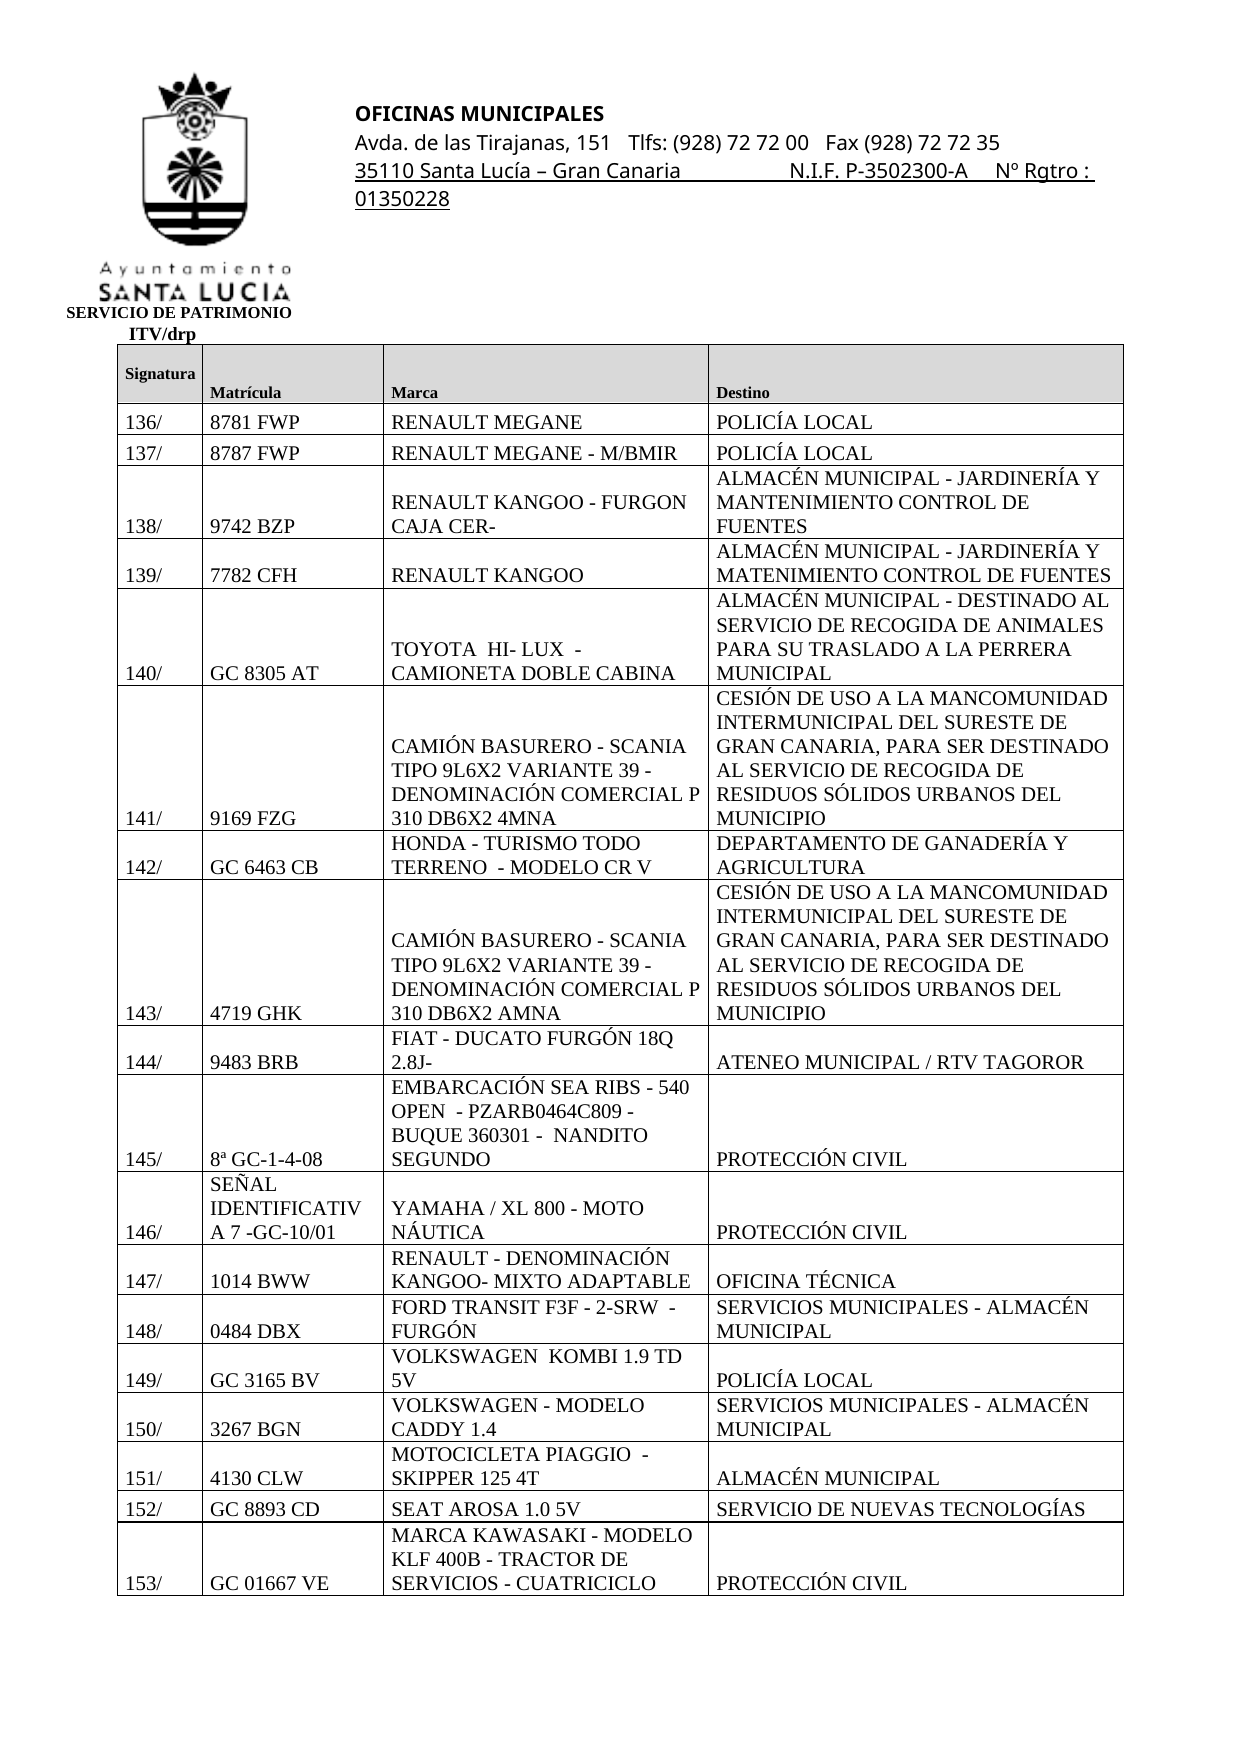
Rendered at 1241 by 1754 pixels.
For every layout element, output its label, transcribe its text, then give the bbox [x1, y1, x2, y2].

table_cell 146/ [118, 1172, 202, 1244]
table_cell FORD TRANSIT F3F - 2-SRW - FURGÓN [384, 1295, 708, 1343]
table_header Marca [384, 345, 708, 402]
table_cell 138/ [118, 466, 202, 538]
table_cell 9742 BZP [203, 466, 383, 538]
table_cell 151/ [118, 1442, 202, 1490]
table_cell ATENEO MUNICIPAL / RTV TAGOROR [709, 1026, 1123, 1074]
table_cell GC 01667 VE [203, 1523, 383, 1595]
table_cell SERVICIOS MUNICIPALES - ALMACÉN MUNICIPAL [709, 1295, 1123, 1343]
table_cell GC 3165 BV [203, 1344, 383, 1392]
table_cell CAMIÓN BASURERO - SCANIA TIPO 9L6X2 VARIANTE 39 - DENOMINACIÓN COMERCIAL P 310 DB6X2 AMNA [384, 880, 708, 1025]
table_cell 4130 CLW [203, 1442, 383, 1490]
table_cell EMBARCACIÓN SEA RIBS - 540 OPEN - PZARB0464C809 - BUQUE 360301 - NANDITO SEGUNDO [384, 1075, 708, 1171]
table_cell 143/ [118, 880, 202, 1025]
table_cell SERVICIOS MUNICIPALES - ALMACÉN MUNICIPAL [709, 1393, 1123, 1441]
table_cell 0484 DBX [203, 1295, 383, 1343]
table_cell POLICÍA LOCAL [709, 435, 1123, 465]
table_cell FIAT - DUCATO FURGÓN 18Q 2.8J- [384, 1026, 708, 1074]
table_cell CESIÓN DE USO A LA MANCOMUNIDAD INTERMUNICIPAL DEL SURESTE DE GRAN CANARIA, PARA SER DESTINADO AL SERVICIO DE RECOGIDA DE RESIDUOS SÓLIDOS URBANOS DEL MUNICIPIO [709, 880, 1123, 1025]
table_cell RENAULT - DENOMINACIÓN KANGOO- MIXTO ADAPTABLE [384, 1245, 708, 1293]
table_cell VOLKSWAGEN - MODELO CADDY 1.4 [384, 1393, 708, 1441]
table_cell DEPARTAMENTO DE GANADERÍA Y AGRICULTURA [709, 831, 1123, 879]
table_cell 148/ [118, 1295, 202, 1343]
table_cell VOLKSWAGEN KOMBI 1.9 TD 5V [384, 1344, 708, 1392]
table_cell RENAULT MEGANE [384, 404, 708, 434]
table_cell GC 6463 CB [203, 831, 383, 879]
table_cell RENAULT MEGANE - M/BMIR [384, 435, 708, 465]
table_cell MARCA KAWASAKI - MODELO KLF 400B - TRACTOR DE SERVICIOS - CUATRICICLO [384, 1523, 708, 1595]
table_cell 140/ [118, 589, 202, 685]
table_cell GC 8893 CD [203, 1491, 383, 1521]
table_cell GC 8305 AT [203, 589, 383, 685]
table_cell MOTOCICLETA PIAGGIO - SKIPPER 125 4T [384, 1442, 708, 1490]
table_cell 150/ [118, 1393, 202, 1441]
table_cell SEÑAL IDENTIFICATIVA 7 -GC-10/01 [203, 1172, 383, 1244]
table_cell RENAULT KANGOO [384, 539, 708, 587]
table_cell ALMACÉN MUNICIPAL - JARDINERÍA Y MATENIMIENTO CONTROL DE FUENTES [709, 539, 1123, 587]
table_cell 149/ [118, 1344, 202, 1392]
table_cell 152/ [118, 1491, 202, 1521]
table_cell RENAULT KANGOO - FURGON CAJA CER- [384, 466, 708, 538]
table_cell PROTECCIÓN CIVIL [709, 1172, 1123, 1244]
table_cell ALMACÉN MUNICIPAL - JARDINERÍA Y MANTENIMIENTO CONTROL DE FUENTES [709, 466, 1123, 538]
table_cell 144/ [118, 1026, 202, 1074]
table_cell 142/ [118, 831, 202, 879]
table_cell 147/ [118, 1245, 202, 1293]
table_cell 8ª GC-1-4-08 [203, 1075, 383, 1171]
table_cell 1014 BWW [203, 1245, 383, 1293]
table_cell SERVICIO DE NUEVAS TECNOLOGÍAS [709, 1491, 1123, 1521]
table_cell 4719 GHK [203, 880, 383, 1025]
table_cell 137/ [118, 435, 202, 465]
table_cell POLICÍA LOCAL [709, 404, 1123, 434]
table_header Destino [709, 345, 1123, 402]
table_cell YAMAHA / XL 800 - MOTO NÁUTICA [384, 1172, 708, 1244]
table_cell 136/ [118, 404, 202, 434]
table_cell 8787 FWP [203, 435, 383, 465]
table_cell POLICÍA LOCAL [709, 1344, 1123, 1392]
table_cell 9483 BRB [203, 1026, 383, 1074]
table_cell HONDA - TURISMO TODO TERRENO - MODELO CR V [384, 831, 708, 879]
table_cell CESIÓN DE USO A LA MANCOMUNIDAD INTERMUNICIPAL DEL SURESTE DE GRAN CANARIA, PARA SER DESTINADO AL SERVICIO DE RECOGIDA DE RESIDUOS SÓLIDOS URBANOS DEL MUNICIPIO [709, 686, 1123, 830]
table_cell ALMACÉN MUNICIPAL - DESTINADO AL SERVICIO DE RECOGIDA DE ANIMALES PARA SU TRASLADO A LA PERRERA MUNICIPAL [709, 589, 1123, 685]
table_cell PROTECCIÓN CIVIL [709, 1075, 1123, 1171]
table_cell CAMIÓN BASURERO - SCANIA TIPO 9L6X2 VARIANTE 39 - DENOMINACIÓN COMERCIAL P 310 DB6X2 4MNA [384, 686, 708, 830]
table_cell 9169 FZG [203, 686, 383, 830]
table_cell SEAT AROSA 1.0 5V [384, 1491, 708, 1521]
table_cell 3267 BGN [203, 1393, 383, 1441]
table_cell PROTECCIÓN CIVIL [709, 1523, 1123, 1595]
table_cell 7782 CFH [203, 539, 383, 587]
table_cell 153/ [118, 1523, 202, 1595]
table_cell 145/ [118, 1075, 202, 1171]
table_cell 141/ [118, 686, 202, 830]
table_cell TOYOTA HI- LUX - CAMIONETA DOBLE CABINA [384, 589, 708, 685]
table_cell OFICINA TÉCNICA [709, 1245, 1123, 1293]
table_cell 139/ [118, 539, 202, 587]
table_header Signatura [118, 345, 202, 402]
table_header Matrícula [203, 345, 383, 402]
table_cell 8781 FWP [203, 404, 383, 434]
table_cell ALMACÉN MUNICIPAL [709, 1442, 1123, 1490]
